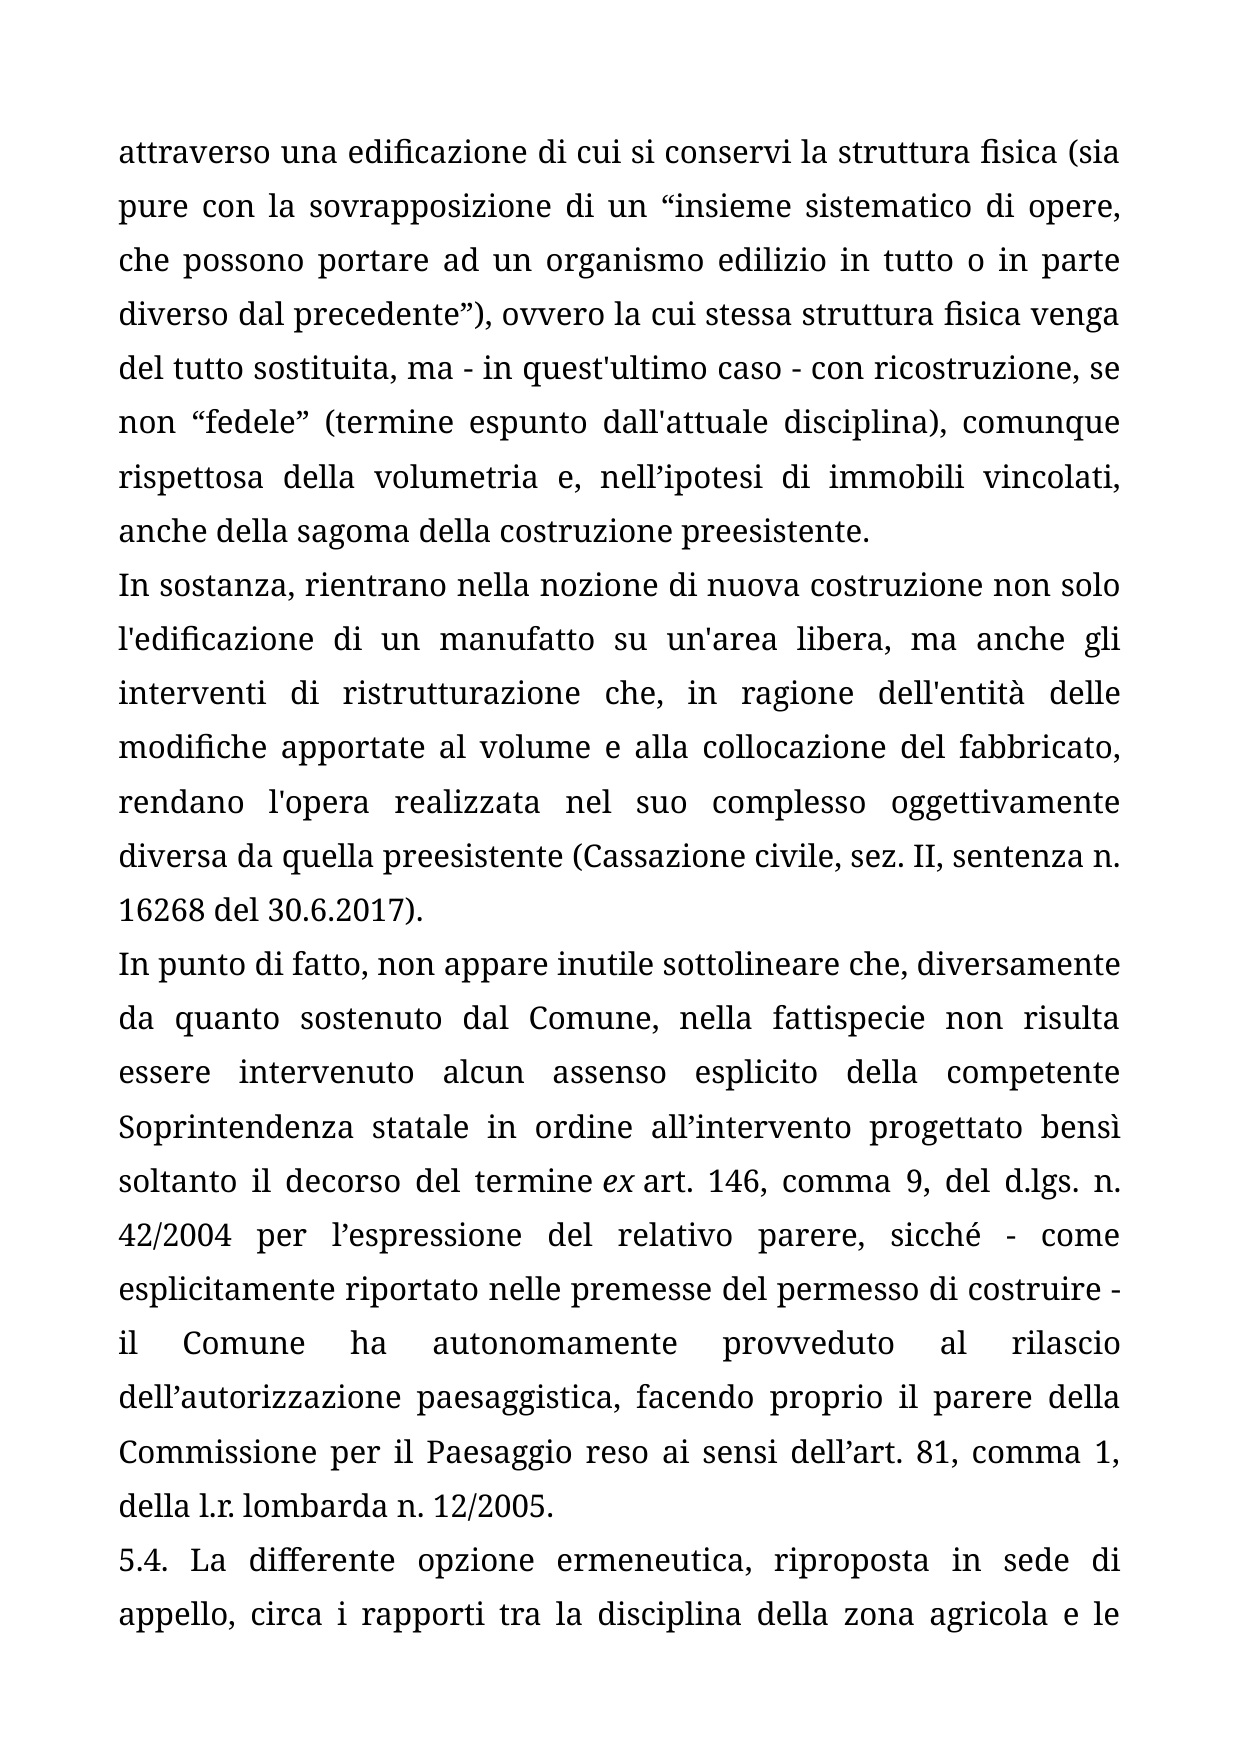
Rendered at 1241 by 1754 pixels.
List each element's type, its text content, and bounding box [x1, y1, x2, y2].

text 5.4. La differente opzione ermeneutica, riproposta in sede di appello, circa i rapporti tra la disciplina della zona agricola e le [118, 1526, 1122, 1635]
text In punto di fatto, non appare inutile sottolineare che, diversamente da quanto sostenuto dal Comune, nella fattispecie non risulta essere intervenuto alcun assenso esplicito della competente Soprintendenza statale in ordine all’intervento progettato bensì soltanto il decorso del termine ex art. 146, comma 9, del d.lgs. n. 42/2004 per l’espressione del relativo parere, sicché - come esplicitamente riportato nelle premesse del permesso di costruire - il Comune ha autonomamente provveduto al rilascio dell’autorizzazione paesaggistica, facendo proprio il parere della Commissione per il Paesaggio reso ai sensi dell’art. 81, comma 1, della l.r. lombarda n. 12/2005. [118, 931, 1122, 1526]
text attraverso una edificazione di cui si conservi la struttura fisica (sia pure con la sovrapposizione di un “insieme sistematico di opere, che possono portare ad un organismo edilizio in tutto o in parte diverso dal precedente”), ovvero la cui stessa struttura fisica venga del tutto sostituita, ma - in quest'ultimo caso - con ricostruzione, se non “fedele” (termine espunto dall'attuale disciplina), comunque rispettosa della volumetria e, nell’ipotesi di immobili vincolati, anche della sagoma della costruzione preesistente. [118, 118, 1122, 551]
text In sostanza, rientrano nella nozione di nuova costruzione non solo l'edificazione di un manufatto su un'area libera, ma anche gli interventi di ristrutturazione che, in ragione dell'entità delle modifiche apportate al volume e alla collocazione del fabbricato, rendano l'opera realizzata nel suo complesso oggettivamente diversa da quella preesistente (Cassazione civile, sez. II, sentenza n. 16268 del 30.6.2017). [118, 551, 1122, 931]
